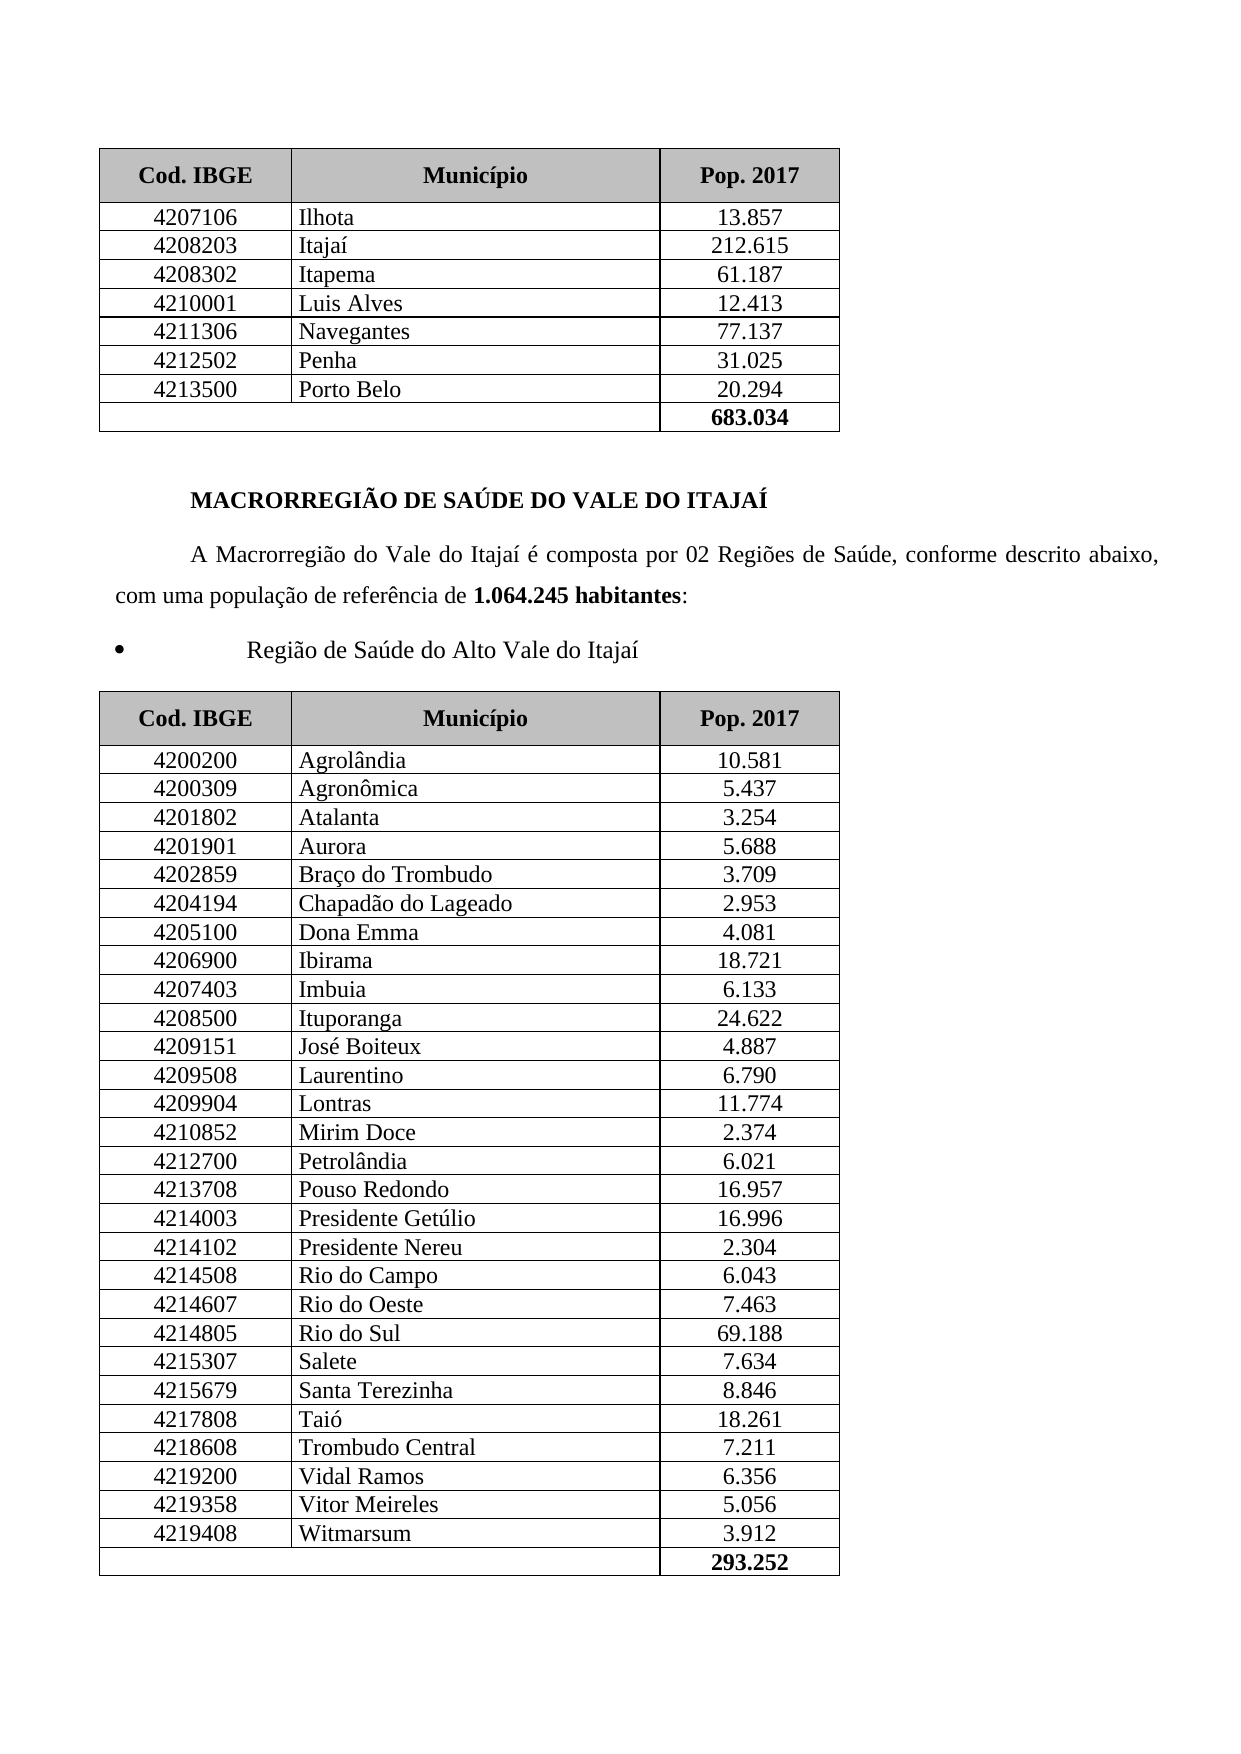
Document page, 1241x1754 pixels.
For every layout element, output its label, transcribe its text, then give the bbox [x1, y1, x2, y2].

table_cell 4213708 [100, 1175, 291, 1203]
table_cell Agrolândia [292, 746, 659, 773]
table_cell 4207403 [100, 975, 291, 1002]
table_cell 6.021 [661, 1147, 839, 1174]
table_cell 4211306 [100, 318, 291, 345]
table_cell 61.187 [661, 260, 839, 288]
table_cell 4217808 [100, 1405, 291, 1432]
table_cell Braço do Trombudo [292, 860, 659, 888]
table_cell 24.622 [661, 1004, 839, 1031]
table_cell [291, 403, 659, 431]
table_cell Witmarsum [292, 1519, 659, 1547]
table_cell Pouso Redondo [292, 1175, 659, 1203]
table_cell 3.912 [661, 1519, 839, 1547]
table_cell 4201802 [100, 803, 291, 831]
list Região de Saúde do Alto Vale do Itajaí [115, 635, 1161, 664]
table_cell Itajaí [292, 231, 659, 259]
table_cell 10.581 [661, 746, 839, 773]
table_cell Presidente Nereu [292, 1233, 659, 1260]
table_cell 4213500 [100, 375, 291, 402]
table_cell 4215307 [100, 1347, 291, 1375]
table_cell 20.294 [661, 375, 839, 402]
table_cell 3.709 [661, 860, 839, 888]
table_cell 4210852 [100, 1118, 291, 1146]
table_cell Itapema [292, 260, 659, 288]
table_cell 77.137 [661, 318, 839, 345]
table_cell 4214805 [100, 1319, 291, 1346]
table_cell 4206900 [100, 946, 291, 974]
table_cell Rio do Campo [292, 1261, 659, 1289]
table_cell Trombudo Central [292, 1433, 659, 1461]
table_cell 4209151 [100, 1032, 291, 1060]
table_cell Vidal Ramos [292, 1462, 659, 1489]
table_cell Imbuia [292, 975, 659, 1002]
table_cell Presidente Getúlio [292, 1204, 659, 1232]
table_cell 3.254 [661, 803, 839, 831]
table_cell 4207106 [100, 203, 291, 230]
table_cell 4214102 [100, 1233, 291, 1260]
table_cell Atalanta [292, 803, 659, 831]
table_cell 4.887 [661, 1032, 839, 1060]
table_cell 18.261 [661, 1405, 839, 1432]
table_cell 4200309 [100, 774, 291, 802]
table_cell 4218608 [100, 1433, 291, 1461]
text A Macrorregião do Vale do Itajaí é composta por 02 Regiões de Saúde, conforme descrito abaixo, com uma população de referência de 1.064.245 habitantes: [115, 540, 1161, 609]
table_cell Mirim Doce [292, 1118, 659, 1146]
table_cell [100, 403, 291, 431]
table_cell 5.437 [661, 774, 839, 802]
table_header Cod. IBGE [100, 149, 291, 202]
table_cell Navegantes [292, 318, 659, 345]
table_cell 4214508 [100, 1261, 291, 1289]
table_cell 4204194 [100, 889, 291, 917]
table_cell 12.413 [661, 289, 839, 316]
table_cell Luis Alves [292, 289, 659, 316]
table_cell [100, 1548, 291, 1575]
table_cell 293.252 [661, 1548, 839, 1575]
table_cell 4214607 [100, 1290, 291, 1318]
table_cell Santa Terezinha [292, 1376, 659, 1403]
table_cell 4219200 [100, 1462, 291, 1489]
table_cell Rio do Sul [292, 1319, 659, 1346]
table_cell Agronômica [292, 774, 659, 802]
table_cell Ituporanga [292, 1004, 659, 1031]
text MACRORREGIÃO DE SAÚDE DO VALE DO ITAJAÍ [115, 486, 1161, 513]
table_cell Petrolândia [292, 1147, 659, 1174]
table_cell 4208203 [100, 231, 291, 259]
table_cell 2.953 [661, 889, 839, 917]
table_header Pop. 2017 [661, 692, 839, 745]
table_cell 6.043 [661, 1261, 839, 1289]
table_cell [291, 1548, 659, 1575]
table_cell 5.056 [661, 1491, 839, 1518]
table_cell Penha [292, 346, 659, 374]
table_header Cod. IBGE [100, 692, 291, 745]
table_cell 7.463 [661, 1290, 839, 1318]
table_header Município [292, 149, 659, 202]
table_cell 4210001 [100, 289, 291, 316]
table_cell Lontras [292, 1090, 659, 1117]
table_cell Ibirama [292, 946, 659, 974]
table_cell 212.615 [661, 231, 839, 259]
table_cell Taió [292, 1405, 659, 1432]
table_cell 2.374 [661, 1118, 839, 1146]
table_cell 4208302 [100, 260, 291, 288]
table_cell 69.188 [661, 1319, 839, 1346]
table_cell 16.957 [661, 1175, 839, 1203]
table_cell 4201901 [100, 832, 291, 859]
table_cell 6.790 [661, 1061, 839, 1088]
table_cell 4202859 [100, 860, 291, 888]
table_cell 8.846 [661, 1376, 839, 1403]
table_cell 4212700 [100, 1147, 291, 1174]
table_cell 4200200 [100, 746, 291, 773]
table_cell Chapadão do Lageado [292, 889, 659, 917]
table_cell Aurora [292, 832, 659, 859]
table_cell 11.774 [661, 1090, 839, 1117]
table_cell 683.034 [661, 403, 839, 431]
table_cell 6.133 [661, 975, 839, 1002]
table_cell José Boiteux [292, 1032, 659, 1060]
table_cell Dona Emma [292, 918, 659, 945]
table_header Pop. 2017 [661, 149, 839, 202]
table_cell 4212502 [100, 346, 291, 374]
table_cell 4208500 [100, 1004, 291, 1031]
table_cell 16.996 [661, 1204, 839, 1232]
table_cell Ilhota [292, 203, 659, 230]
table_cell 13.857 [661, 203, 839, 230]
table_cell 7.634 [661, 1347, 839, 1375]
table_cell 4219408 [100, 1519, 291, 1547]
table_cell 4.081 [661, 918, 839, 945]
table_cell Laurentino [292, 1061, 659, 1088]
table_cell 4205100 [100, 918, 291, 945]
table_cell 31.025 [661, 346, 839, 374]
table_cell Vitor Meireles [292, 1491, 659, 1518]
table_cell 6.356 [661, 1462, 839, 1489]
table_cell 4209904 [100, 1090, 291, 1117]
table_cell 4215679 [100, 1376, 291, 1403]
table_cell 18.721 [661, 946, 839, 974]
table_cell 4214003 [100, 1204, 291, 1232]
table_cell Porto Belo [292, 375, 659, 402]
table_cell 4209508 [100, 1061, 291, 1088]
table_cell 5.688 [661, 832, 839, 859]
table_cell 7.211 [661, 1433, 839, 1461]
table_cell 4219358 [100, 1491, 291, 1518]
table_header Município [292, 692, 659, 745]
table_cell Salete [292, 1347, 659, 1375]
table_cell Rio do Oeste [292, 1290, 659, 1318]
table_cell 2.304 [661, 1233, 839, 1260]
